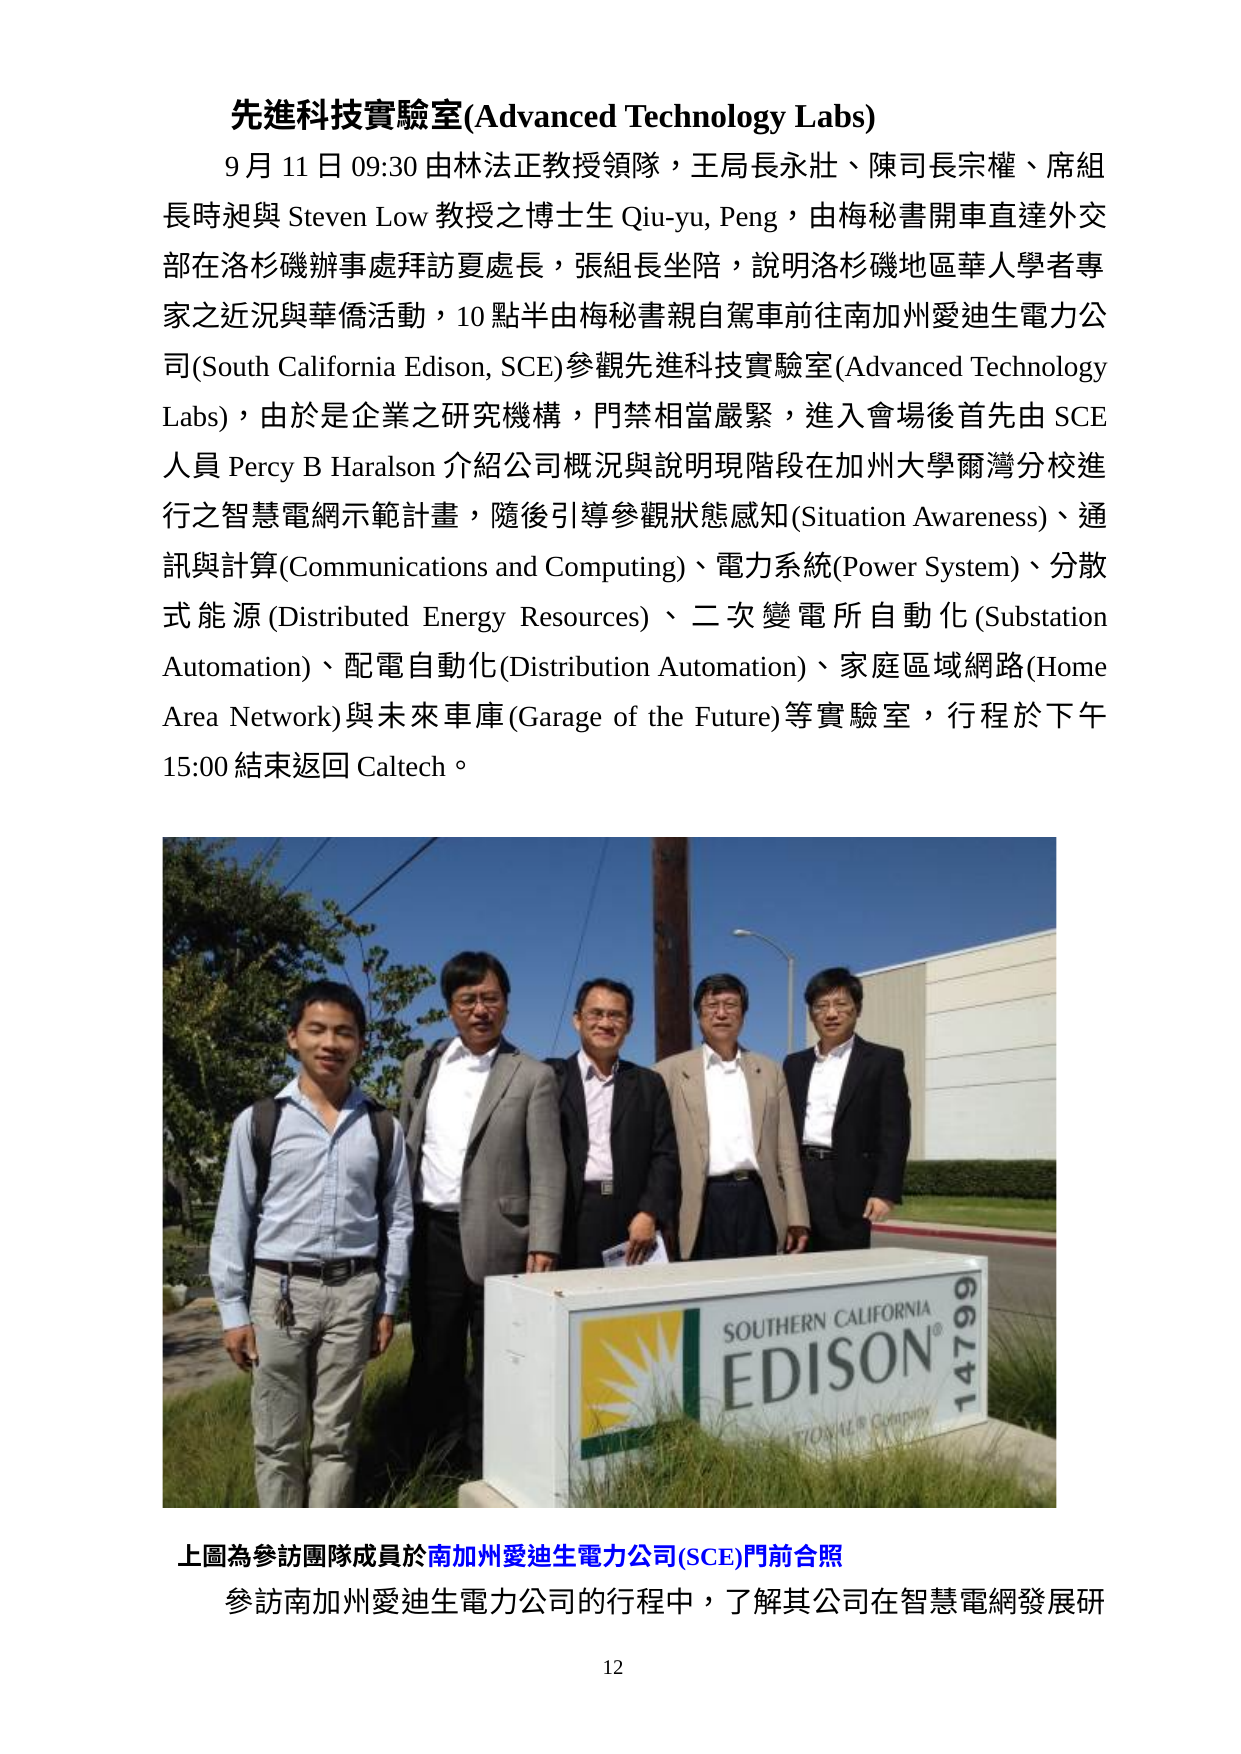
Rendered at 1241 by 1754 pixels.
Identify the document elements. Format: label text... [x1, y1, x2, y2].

text 上圖為參訪團隊成員於南加州愛迪生電力公司(SCE)門前合照 [118, 1536, 1107, 1573]
picture [162, 837, 1057, 1508]
text 9月11日09:30由林法正教授領隊，王局長永壯、陳司長宗權、席組長時昶與Steven Low教授之博士生Qiu-yu, Peng，由梅秘書開車直達外交部在洛杉磯辦事處拜訪夏處長，張組長坐陪，說明洛杉磯地區華人學者專家之近況與華僑活動，10點半由梅秘書親自駕車前往南加州愛迪生電力公司(South California Edison, SCE)參觀先進科技實驗室(Advanced Technology Labs)，由於是企業之研究機構，門禁相當嚴緊，進入會場後首先由SCE人員Percy B Haralson介紹公司概況與說明現階段在加州大學爾灣分校進行之智慧電網示範計畫，隨後引導參觀狀態感知(Situation Awareness)、通訊與計算(Communications and Computing)、電力系統(Power System)、分散式能源(Distributed Energy Resources)、二次變電所自動化(Substation Automation)、配電自動化(Distribution Automation)、家庭區域網路(Home Area Network)與未來車庫(Garage of the Future)等實驗室，行程於下午15:00結束返回Caltech。 [162, 137, 1107, 787]
text 先進科技實驗室(Advanced Technology Labs) [162, 89, 1107, 137]
text 參訪南加州愛迪生電力公司的行程中，了解其公司在智慧電網發展研 [162, 1573, 1107, 1623]
